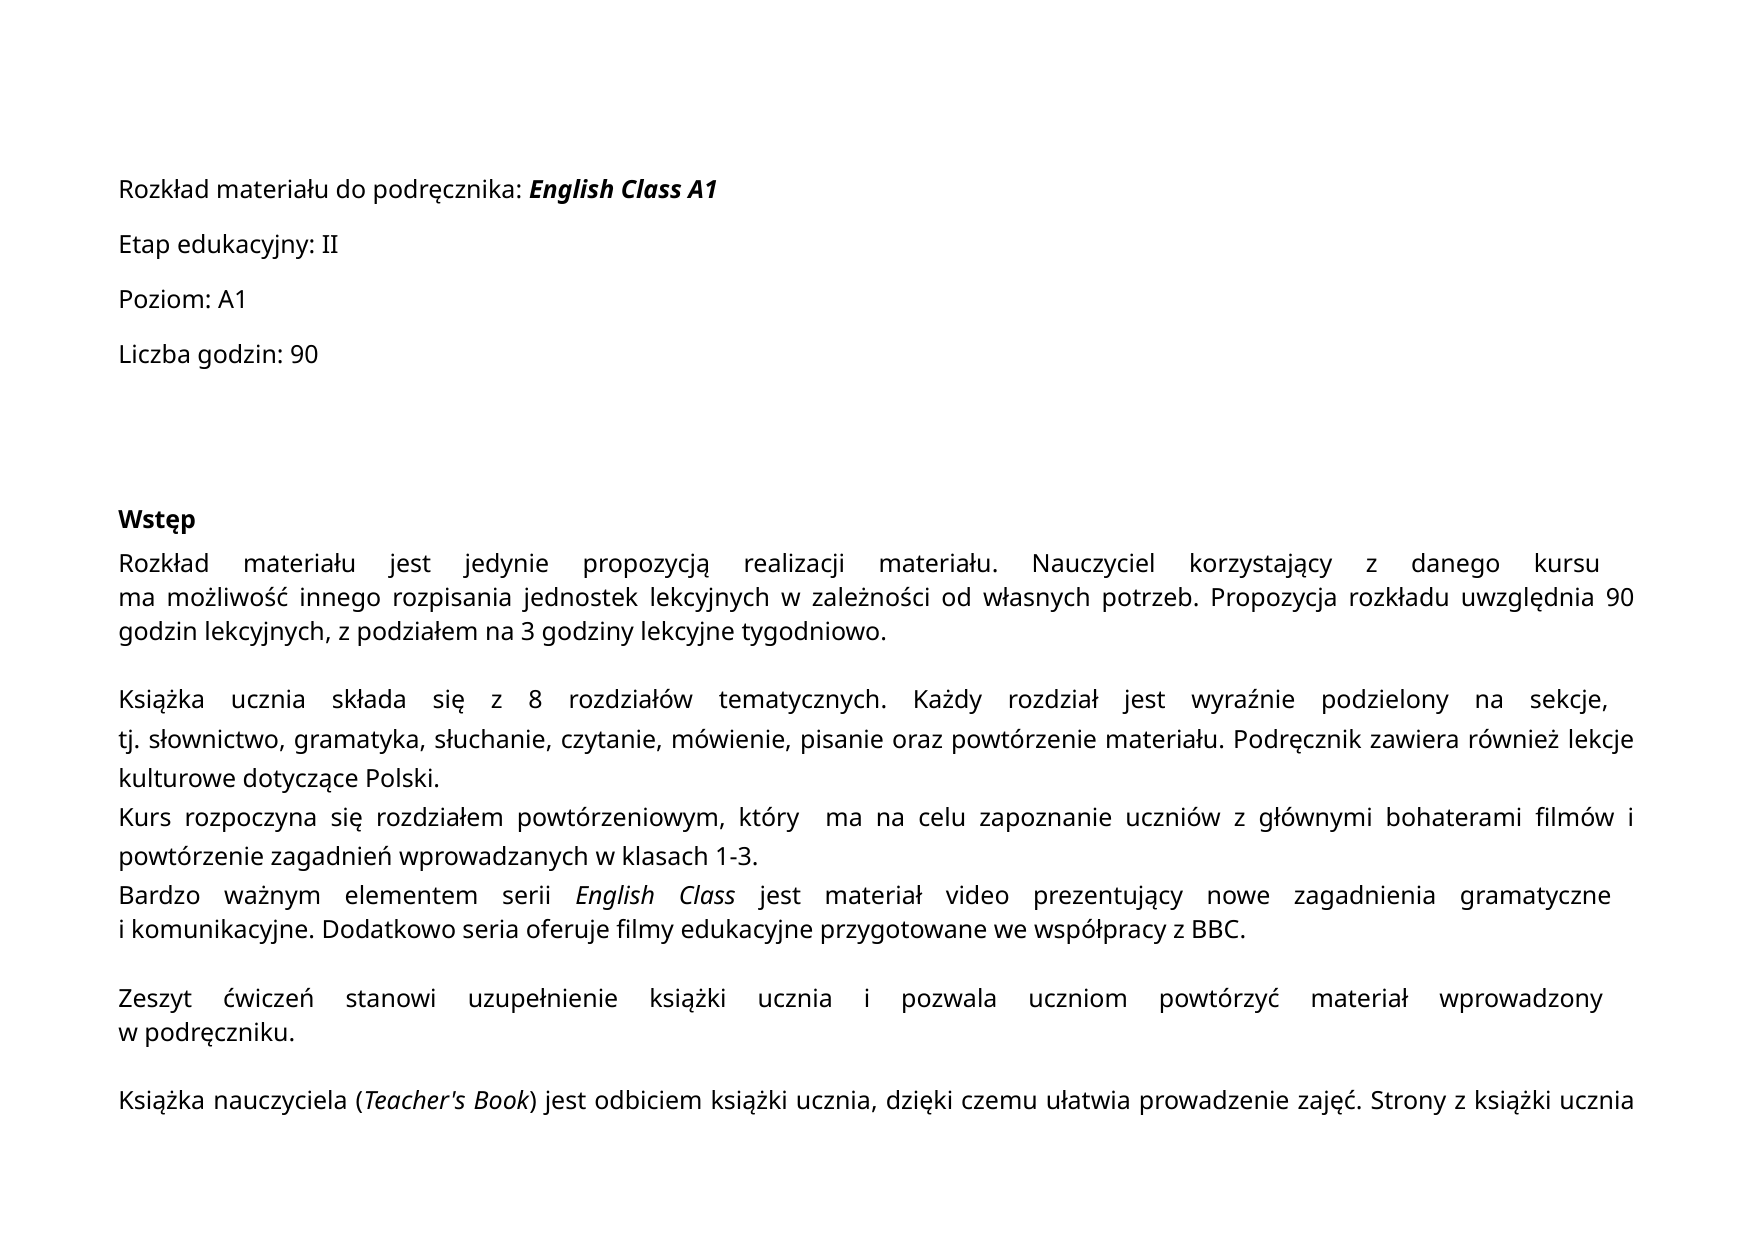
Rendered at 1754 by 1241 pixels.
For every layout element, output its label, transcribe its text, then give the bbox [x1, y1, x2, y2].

text Bardzo ważnym elementem serii English Class jest materiał video prezentujący nowe zagadnienia gramatyczne i komunikacyjne. Dodatkowo seria oferuje filmy edukacyjne przygotowane we współpracy z BBC. [118, 878, 1636, 946]
text Rozkład materiału jest jedynie propozycją realizacji materiału. Nauczyciel korzystający z danego kursu ma możliwość innego rozpisania jednostek lekcyjnych w zależności od własnych potrzeb. Propozycja rozkładu uwzględnia 90 godzin lekcyjnych, z podziałem na 3 godziny lekcyjne tygodniowo. [118, 546, 1636, 648]
text Książka nauczyciela (Teacher's Book) jest odbiciem książki ucznia, dzięki czemu ułatwia prowadzenie zajęć. Strony z książki ucznia [118, 1082, 1636, 1116]
text Liczba godzin: 90 [118, 337, 1636, 371]
text Zeszyt ćwiczeń stanowi uzupełnienie książki ucznia i pozwala uczniom powtórzyć materiał wprowadzony w podręczniku. [118, 980, 1636, 1048]
text Książka ucznia składa się z 8 rozdziałów tematycznych. Każdy rozdział jest wyraźnie podzielony na sekcje, tj. słownictwo, gramatyka, słuchanie, czytanie, mówienie, pisanie oraz powtórzenie materiału. Podręcznik zawiera również lekcje kulturowe dotyczące Polski. [118, 682, 1636, 794]
text Wstęp [118, 501, 1636, 536]
text Rozkład materiału do podręcznika: English Class A1 [118, 172, 1636, 206]
text Kurs rozpoczyna się rozdziałem powtórzeniowym, który ma na celu zapoznanie uczniów z głównymi bohaterami filmów i powtórzenie zagadnień wprowadzanych w klasach 1-3. [118, 800, 1636, 873]
text Etap edukacyjny: II [118, 227, 1636, 261]
text Poziom: A1 [118, 282, 1636, 316]
